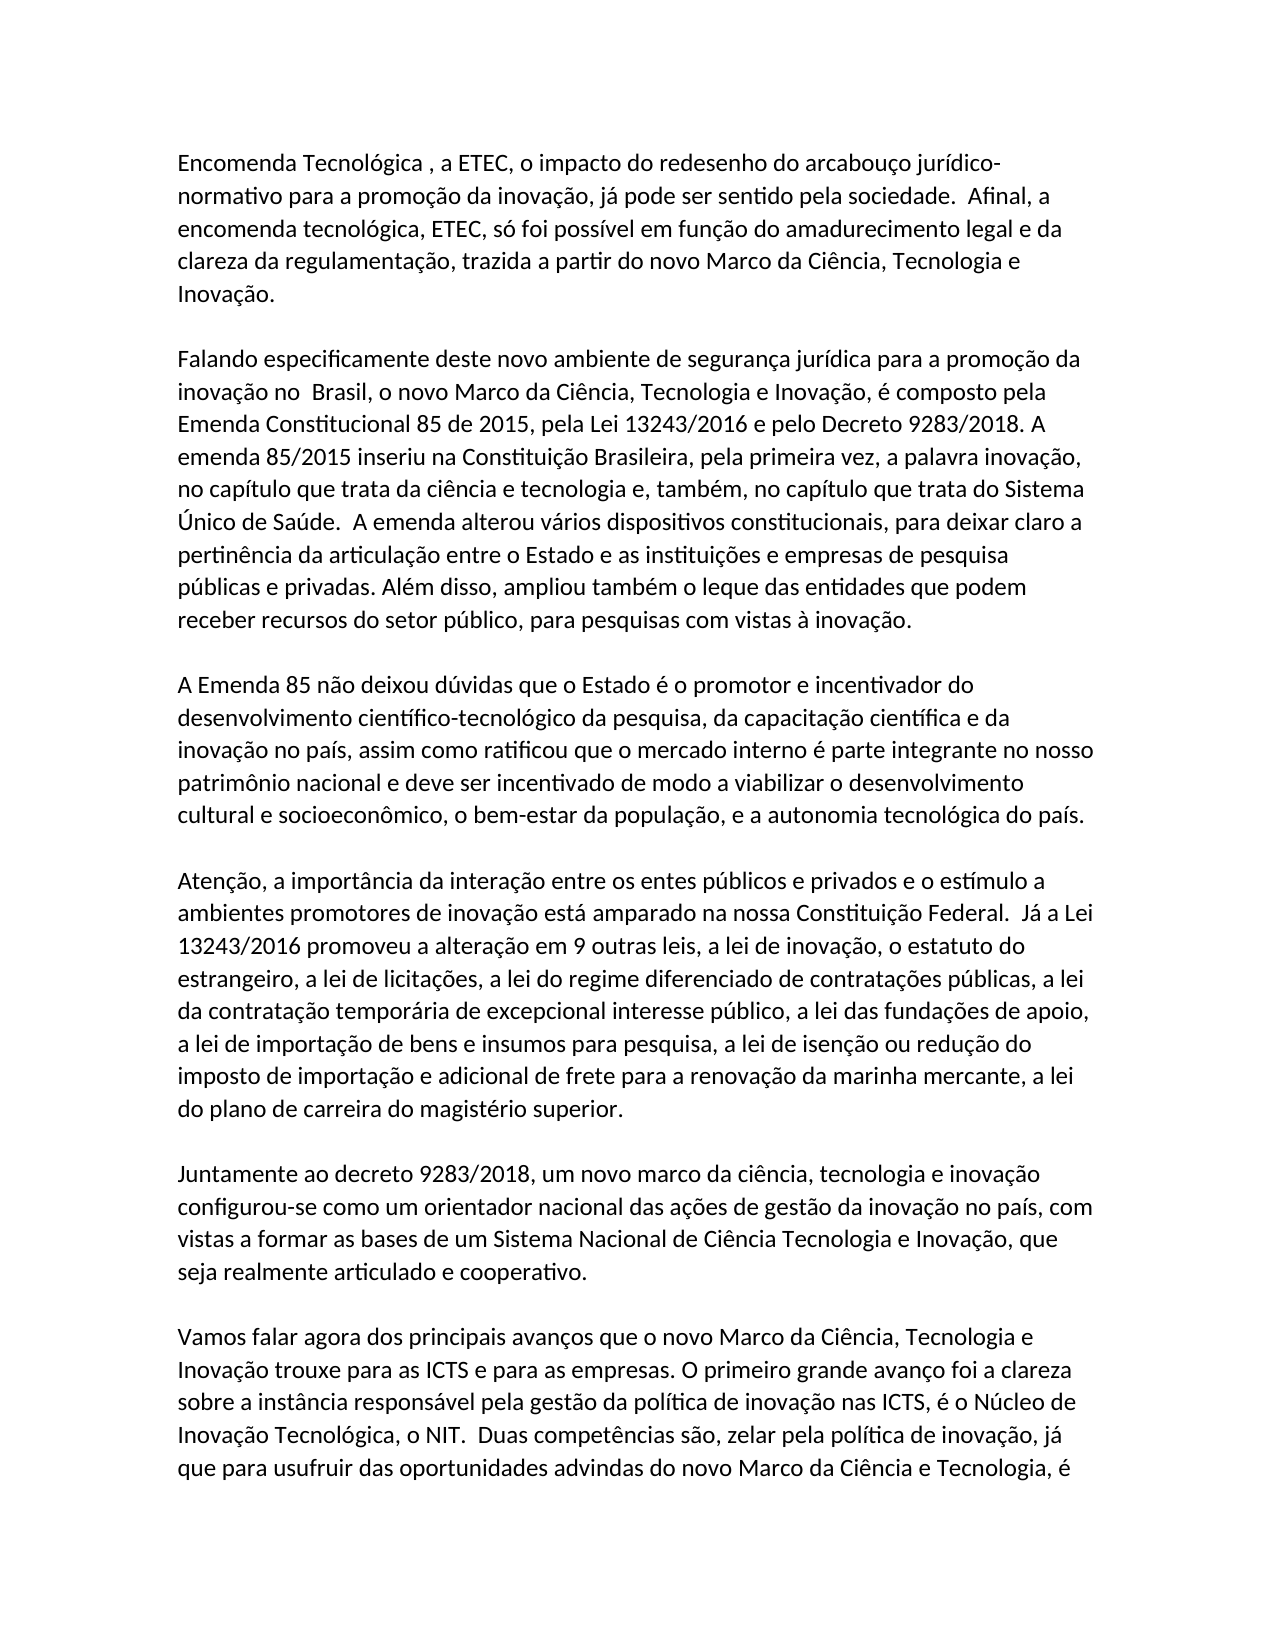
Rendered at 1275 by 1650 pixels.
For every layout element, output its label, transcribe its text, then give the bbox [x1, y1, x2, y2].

text Juntamente ao decreto 9283/2018, um novo marco da ciência, tecnologia e inovação configurou-se como um orientador nacional das ações de gestão da inovação no país, com vistas a formar as bases de um Sistema Nacional de Ciência Tecnologia e Inovação, que seja realmente articulado e cooperativo. [177, 1158, 1098, 1287]
text Vamos falar agora dos principais avanços que o novo Marco da Ciência, Tecnologia e Inovação trouxe para as ICTS e para as empresas. O primeiro grande avanço foi a clareza sobre a instância responsável pela gestão da política de inovação nas ICTS, é o Núcleo de Inovação Tecnológica, o NIT. Duas competências são, zelar pela política de inovação, já que para usufruir das oportunidades advindas do novo Marco da Ciência e Tecnologia, é [177, 1321, 1098, 1482]
text Atenção, a importância da interação entre os entes públicos e privados e o estímulo a ambientes promotores de inovação está amparado na nossa Constituição Federal. Já a Lei 13243/2016 promoveu a alteração em 9 outras leis, a lei de inovação, o estatuto do estrangeiro, a lei de licitações, a lei do regime diferenciado de contratações públicas, a lei da contratação temporária de excepcional interesse público, a lei das fundações de apoio, a lei de importação de bens e insumos para pesquisa, a lei de isenção ou redução do imposto de importação e adicional de frete para a renovação da marinha mercante, a lei do plano de carreira do magistério superior. [177, 865, 1098, 1124]
text Encomenda Tecnológica , a ETEC, o impacto do redesenho do arcabouço jurídico-normativo para a promoção da inovação, já pode ser sentido pela sociedade. Afinal, a encomenda tecnológica, ETEC, só foi possível em função do amadurecimento legal e da clareza da regulamentação, trazida a partir do novo Marco da Ciência, Tecnologia e Inovação. [177, 148, 1098, 308]
text Falando especificamente deste novo ambiente de segurança jurídica para a promoção da inovação no Brasil, o novo Marco da Ciência, Tecnologia e Inovação, é composto pela Emenda Constitucional 85 de 2015, pela Lei 13243/2016 e pelo Decreto 9283/2018. A emenda 85/2015 inseriu na Constituição Brasileira, pela primeira vez, a palavra inovação, no capítulo que trata da ciência e tecnologia e, também, no capítulo que trata do Sistema Único de Saúde. A emenda alterou vários dispositivos constitucionais, para deixar claro a pertinência da articulação entre o Estado e as instituições e empresas de pesquisa públicas e privadas. Além disso, ampliou também o leque das entidades que podem receber recursos do setor público, para pesquisas com vistas à inovação. [177, 343, 1098, 634]
text A Emenda 85 não deixou dúvidas que o Estado é o promotor e incentivador do desenvolvimento científico-tecnológico da pesquisa, da capacitação científica e da inovação no país, assim como ratificou que o mercado interno é parte integrante no nosso patrimônio nacional e deve ser incentivado de modo a viabilizar o desenvolvimento cultural e socioeconômico, o bem-estar da população, e a autonomia tecnológica do país. [177, 669, 1098, 830]
